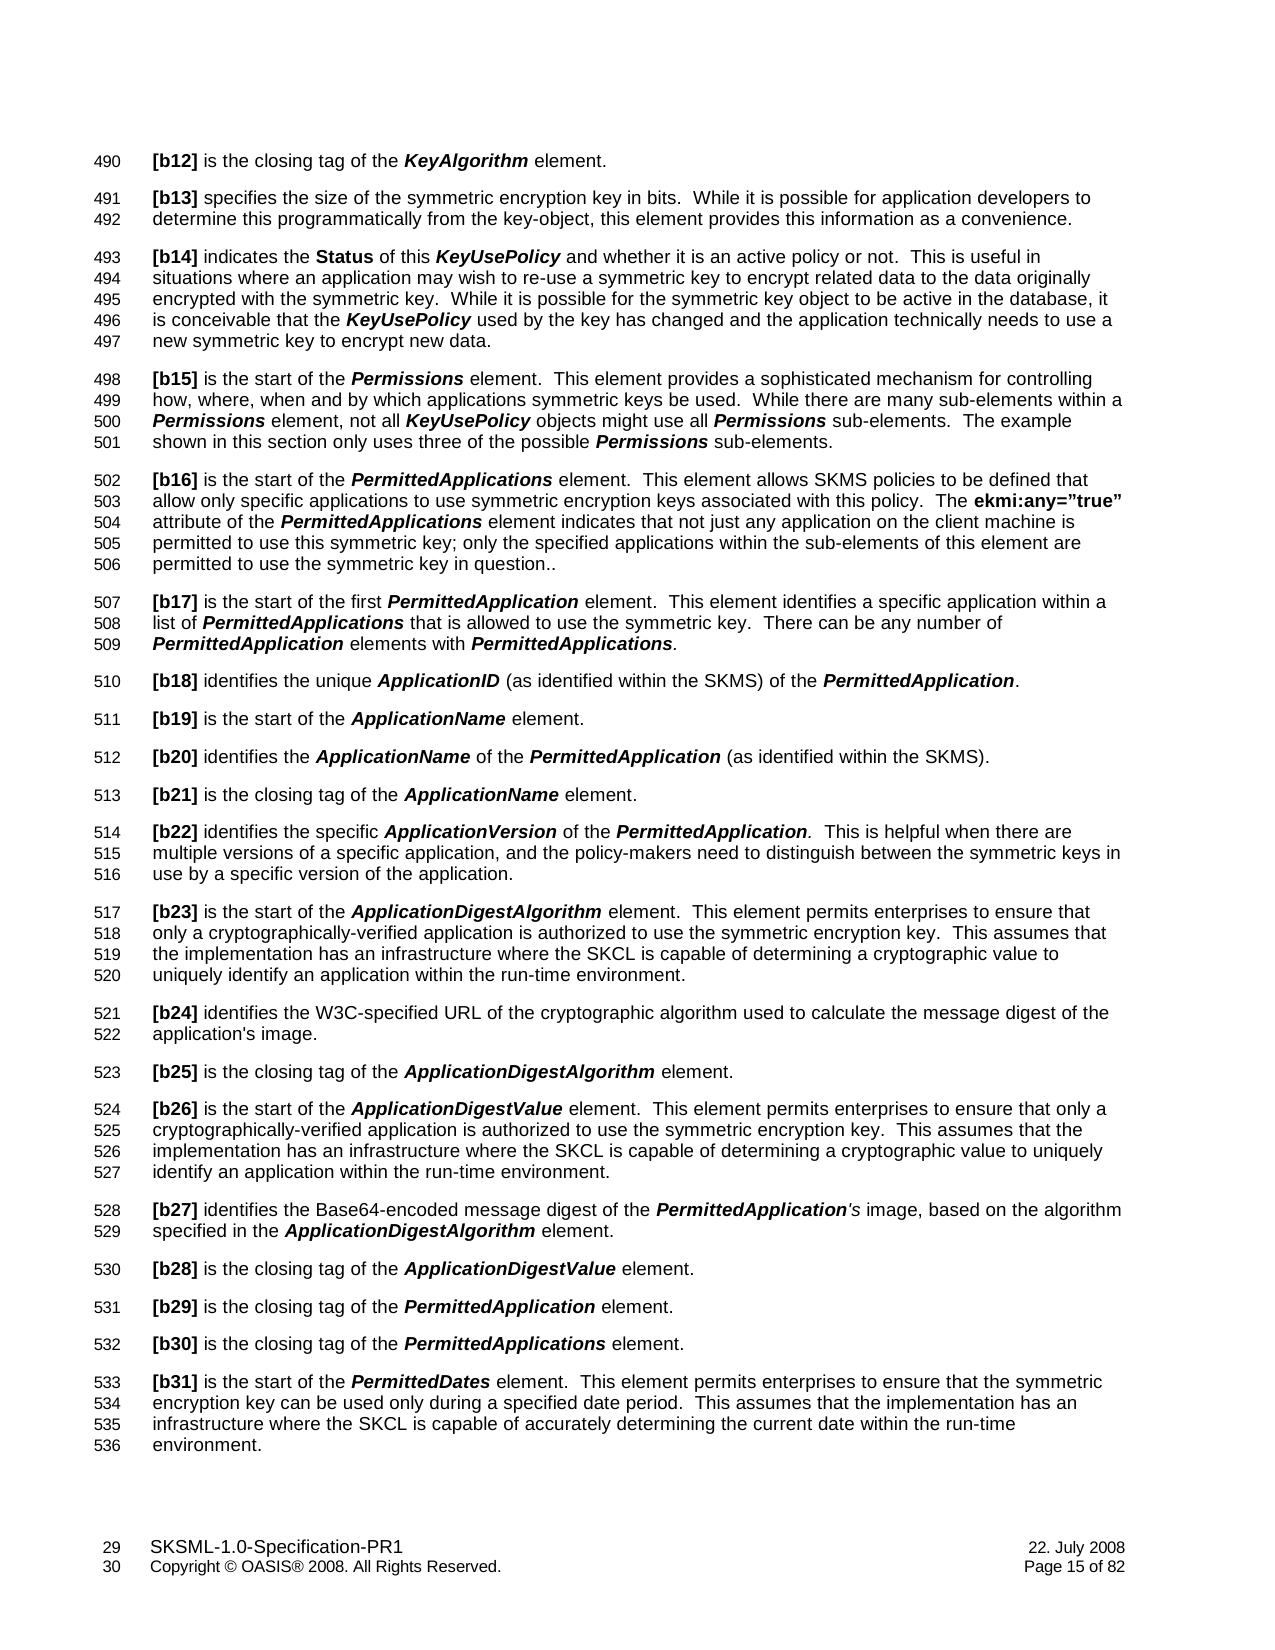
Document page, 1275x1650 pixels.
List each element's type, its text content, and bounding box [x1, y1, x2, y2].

text [b18] identifies the unique ApplicationID (as identified within the SKMS) of the PermittedApplication. [152, 671, 1125, 692]
text [b25] is the closing tag of the ApplicationDigestAlgorithm element. [152, 1061, 1125, 1082]
text [b28] is the closing tag of the ApplicationDigestValue element. [152, 1258, 1125, 1279]
text [b14] indicates the Status of this KeyUsePolicy and whether it is an active policy or not. This is useful in situations where an application may wish to re-use a symmetric key to encrypt related data to the data originally encrypted with the symmetric key. While it is possible for the symmetric key object to be active in the database, it is conceivable that the KeyUsePolicy used by the key has changed and the application technically needs to use a new symmetric key to encrypt new data. [152, 246, 1125, 352]
text [b16] is the start of the PermittedApplications element. This element allows SKMS policies to be defined that allow only specific applications to use symmetric encryption keys associated with this policy. The ekmi:any=”true” attribute of the PermittedApplications element indicates that not just any application on the client machine is permitted to use this symmetric key; only the specified applications within the sub-elements of this element are permitted to use the symmetric key in question.. [152, 469, 1125, 574]
text [b17] is the start of the first PermittedApplication element. This element identifies a specific application within a list of PermittedApplications that is allowed to use the symmetric key. There can be any number of PermittedApplication elements with PermittedApplications. [152, 591, 1125, 654]
text [b21] is the closing tag of the ApplicationName element. [152, 784, 1125, 805]
text [b31] is the start of the PermittedDates element. This element permits enterprises to ensure that the symmetric encryption key can be used only during a specified date period. This assumes that the implementation has an infrastructure where the SKCL is capable of accurately determining the current date within the run-time environment. [152, 1371, 1125, 1456]
text [b20] identifies the ApplicationName of the PermittedApplication (as identified within the SKMS). [152, 746, 1125, 767]
text [b12] is the closing tag of the KeyAlgorithm element. [152, 150, 1125, 171]
text [b24] identifies the W3C-specified URL of the cryptographic algorithm used to calculate the message digest of the application's image. [152, 1002, 1125, 1044]
text [b26] is the start of the ApplicationDigestValue element. This element permits enterprises to ensure that only a cryptographically-verified application is authorized to use the symmetric encryption key. This assumes that the implementation has an infrastructure where the SKCL is capable of determining a cryptographic value to uniquely identify an application within the run-time environment. [152, 1099, 1125, 1183]
text [b27] identifies the Base64-encoded message digest of the PermittedApplication's image, based on the algorithm specified in the ApplicationDigestAlgorithm element. [152, 1199, 1125, 1242]
text [b22] identifies the specific ApplicationVersion of the PermittedApplication. This is helpful when there are multiple versions of a specific application, and the policy-makers need to distinguish between the symmetric keys in use by a specific version of the application. [152, 822, 1125, 885]
text [b30] is the closing tag of the PermittedApplications element. [152, 1334, 1125, 1355]
text [b15] is the start of the Permissions element. This element provides a sophisticated mechanism for controlling how, where, when and by which applications symmetric keys be used. While there are many sub-elements within a Permissions element, not all KeyUsePolicy objects might use all Permissions sub-elements. The example shown in this section only uses three of the possible Permissions sub-elements. [152, 368, 1125, 452]
text [b13] specifies the size of the symmetric encryption key in bits. While it is possible for application developers to determine this programmatically from the key-object, this element provides this information as a convenience. [152, 188, 1125, 230]
text [b29] is the closing tag of the PermittedApplication element. [152, 1296, 1125, 1317]
text [b23] is the start of the ApplicationDigestAlgorithm element. This element permits enterprises to ensure that only a cryptographically-verified application is authorized to use the symmetric encryption key. This assumes that the implementation has an infrastructure where the SKCL is capable of determining a cryptographic value to uniquely identify an application within the run-time environment. [152, 901, 1125, 986]
text [b19] is the start of the ApplicationName element. [152, 708, 1125, 729]
